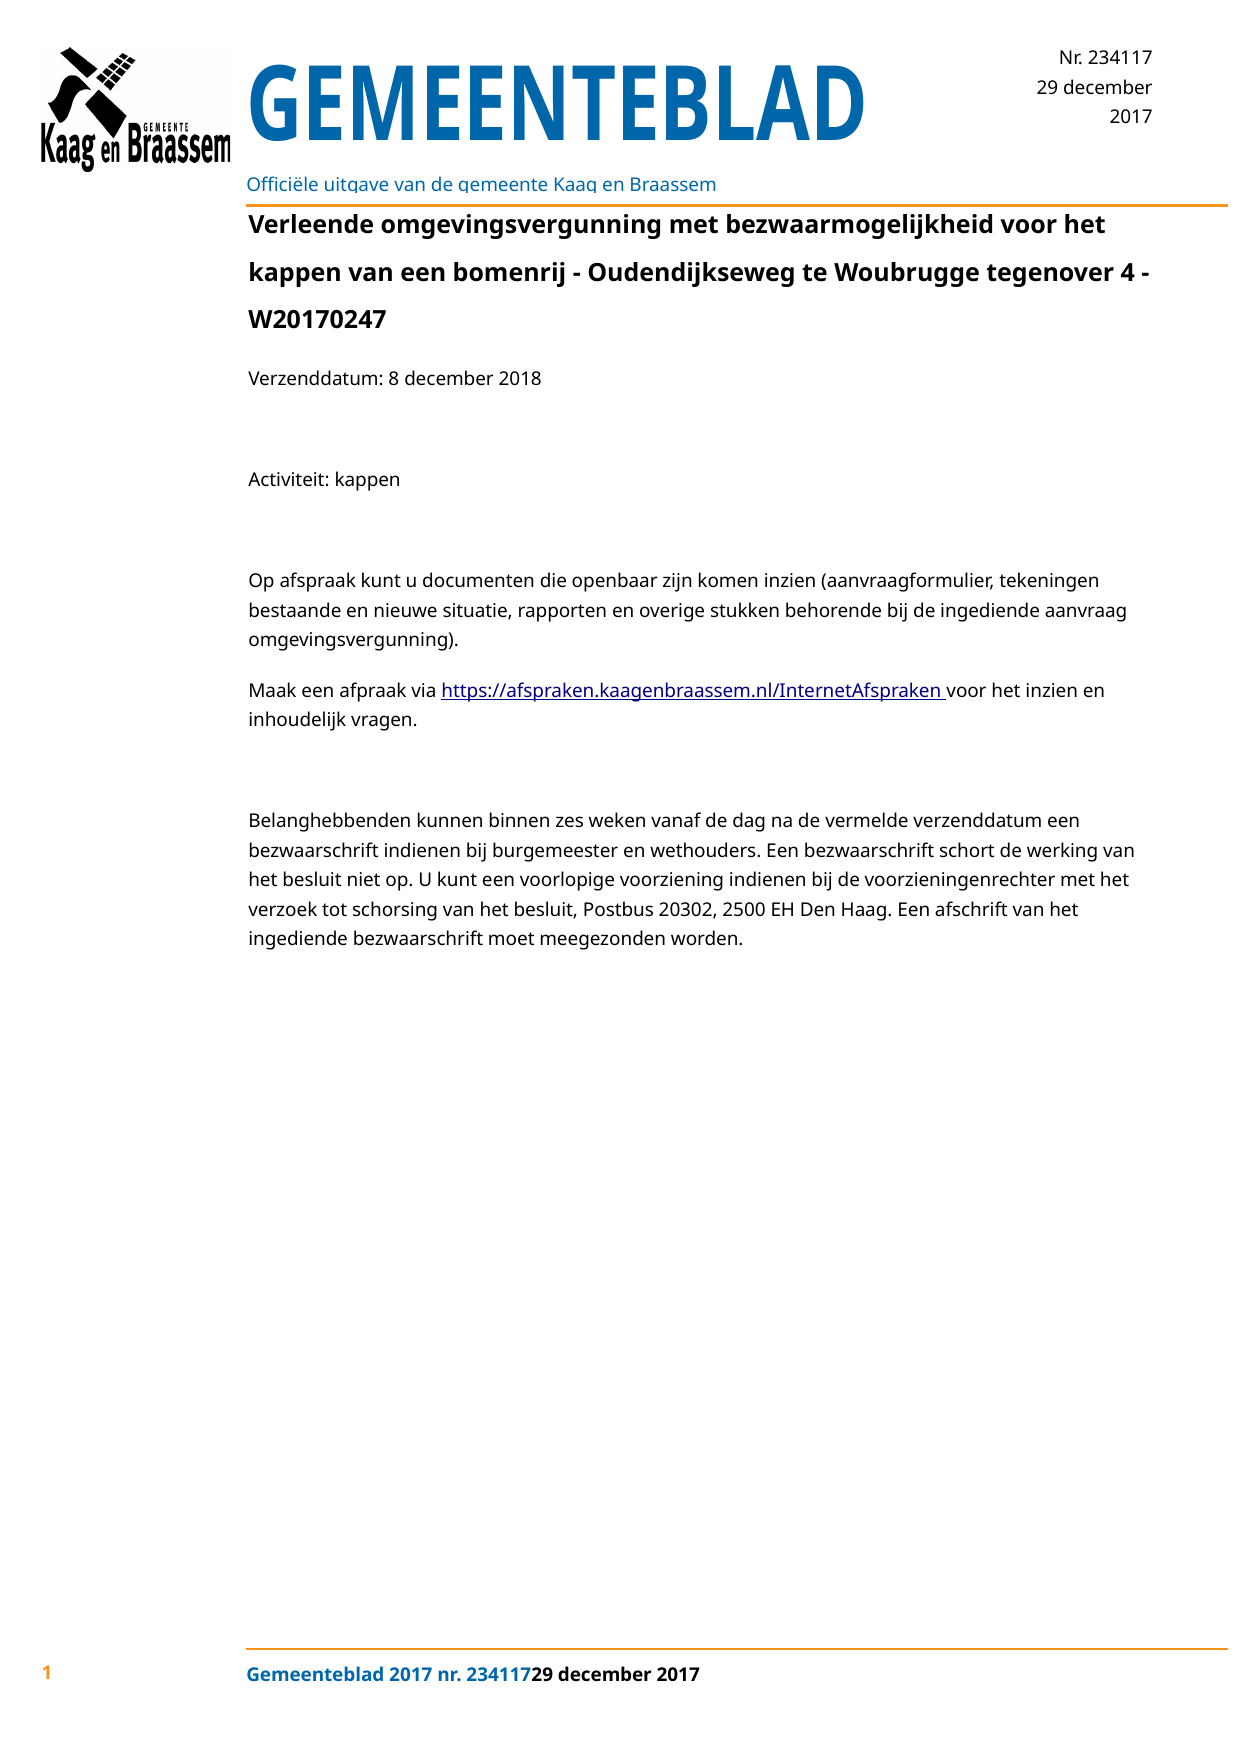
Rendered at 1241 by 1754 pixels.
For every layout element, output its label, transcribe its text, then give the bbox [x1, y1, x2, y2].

text Op afspraak kunt u documenten die openbaar zijn komen inzien (aanvraagformulier, tekeningen bestaande en nieuwe situatie, rapporten en overige stukken behorende bij de ingediende aanvraag omgevingsvergunning). [248, 567, 1152, 652]
text Activiteit: kappen [248, 466, 1152, 492]
text Verzenddatum: 8 december 2018 [248, 366, 1152, 391]
picture [41, 47, 231, 172]
text Maak een afpraak via https://afspraken.kaagenbraassem.nl/InternetAfspraken voor het inzien en inhoudelijk vragen. [248, 677, 1152, 732]
text Belanghebbenden kunnen binnen zes weken vanaf de dag na de vermelde verzenddatum een bezwaarschrift indienen bij burgemeester en wethouders. Een bezwaarschrift schort de werking van het besluit niet op. U kunt een voorlopige voorziening indienen bij de voorzieningenrechter met het verzoek tot schorsing van het besluit, Postbus 20302, 2500 EH Den Haag. Een afschrift van het ingediende bezwaarschrift moet meegezonden worden. [248, 807, 1152, 951]
text Verleende omgevingsvergunning met bezwaarmogelijkheid voor het kappen van een bomenrij - Oudendijkseweg te Woubrugge tegenover 4 - W20170247 [248, 207, 1152, 336]
